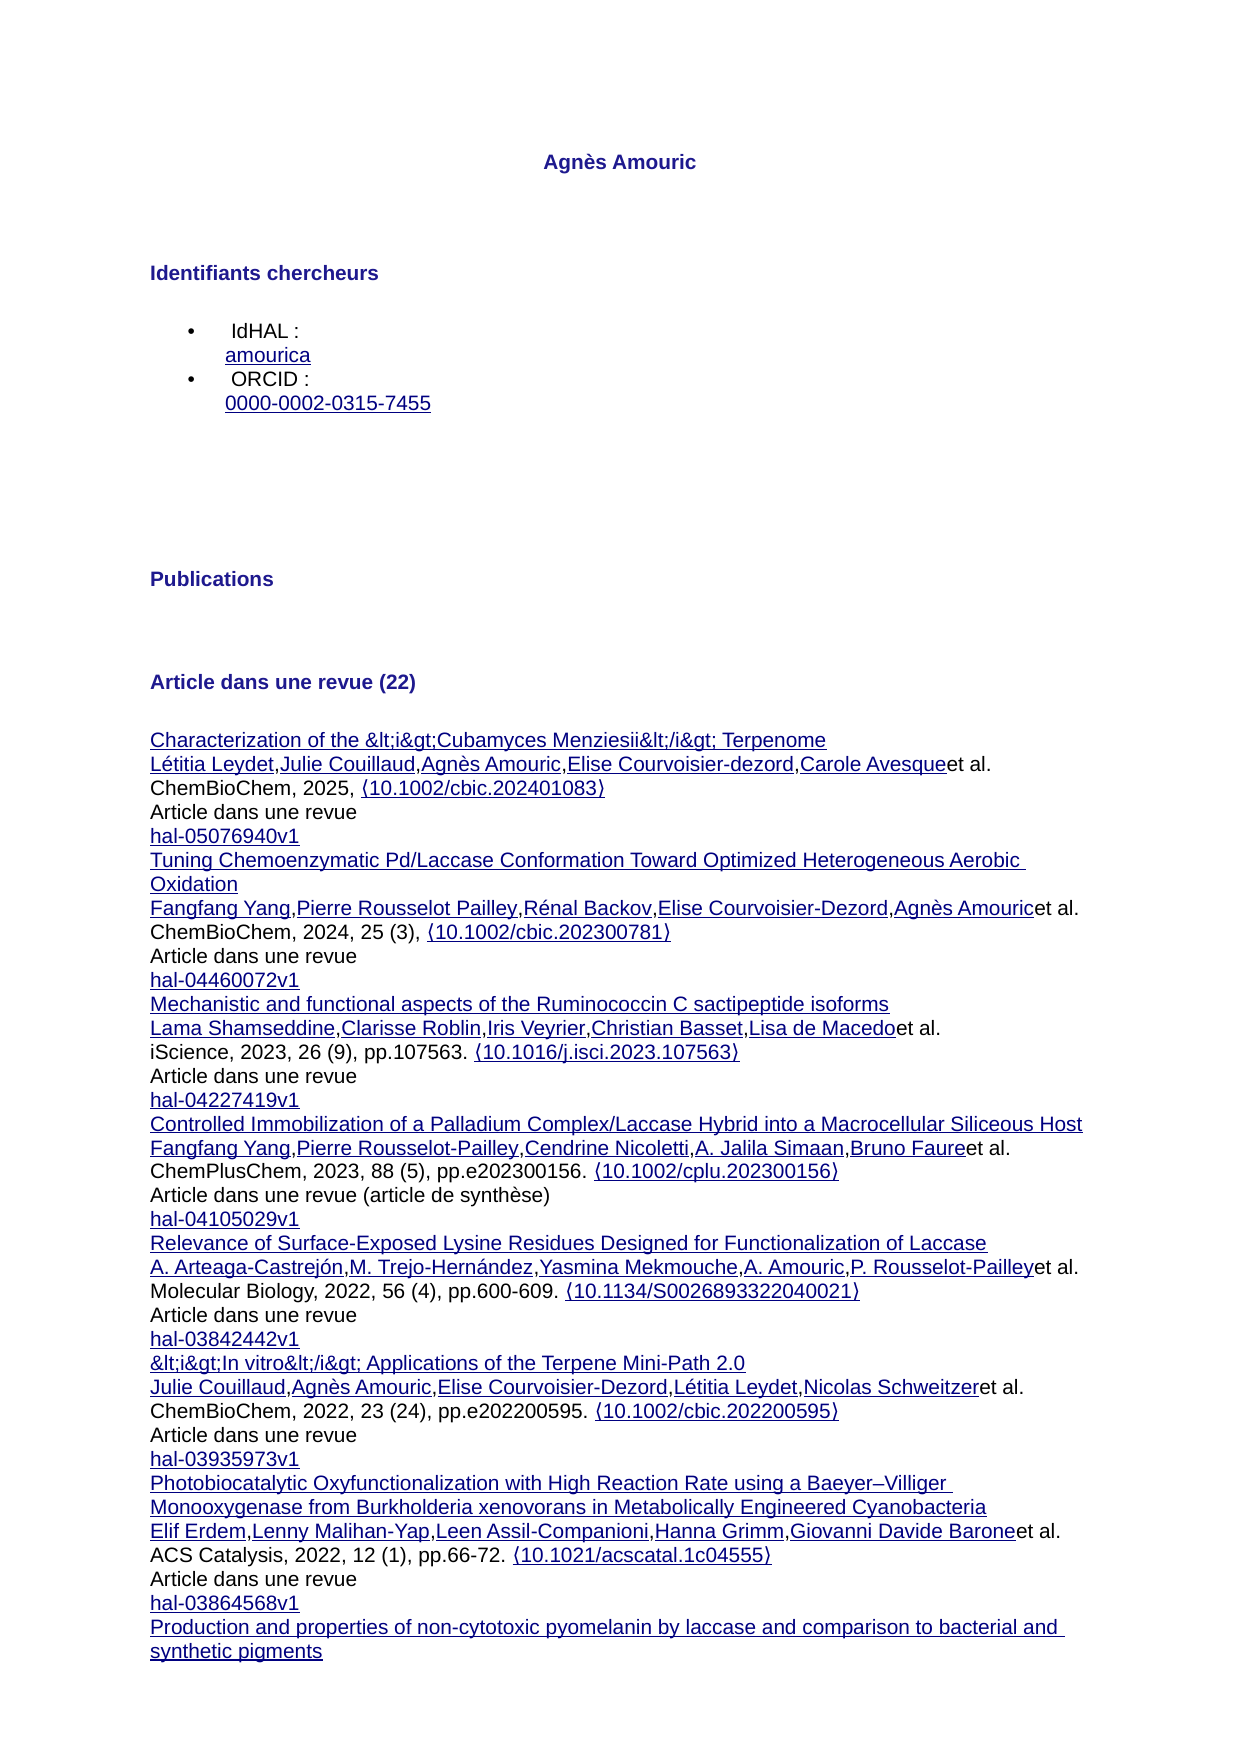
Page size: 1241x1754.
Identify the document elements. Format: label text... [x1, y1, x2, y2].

table_cell &lt;i&gt;In vitro&lt;/i&gt; Applications of the Terpene Mini‐Path 2.0 Julie Couillaud,Agnès Amouric,Elise Courvoisier-Dezord,Létitia Leydet,Nicolas Schweitzeret al. ChemBioChem, 2022, 23 (24), pp.e202200595. ⟨10.1002/cbic.202200595⟩ Article dans une revue hal-03935973v1 [150, 1351, 1090, 1471]
table_cell Photobiocatalytic Oxyfunctionalization with High Reaction Rate using a Baeyer–Villiger Monooxygenase from Burkholderia xenovorans in Metabolically Engineered Cyanobacteria Elif Erdem,Lenny Malihan-Yap,Leen Assil-Companioni,Hanna Grimm,Giovanni Davide Baroneet al. ACS Catalysis, 2022, 12 (1), pp.66-72. ⟨10.1021/acscatal.1c04555⟩ Article dans une revue hal-03864568v1 [150, 1471, 1090, 1614]
list 0000-0002-0315-7455 [187, 391, 1090, 414]
list ORCID : [187, 367, 1090, 391]
subtitle Agnès Amouric [150, 150, 1090, 174]
table_cell Tuning Chemoenzymatic Pd/Laccase Conformation Toward Optimized Heterogeneous Aerobic Oxidation Fangfang Yang,Pierre Rousselot Pailley,Rénal Backov,Elise Courvoisier-Dezord,Agnès Amouricet al. ChemBioChem, 2024, 25 (3), ⟨10.1002/cbic.202300781⟩ Article dans une revue hal-04460072v1 [150, 848, 1090, 992]
table_cell Production and properties of non-cytotoxic pyomelanin by laccase and comparison to bacterial and synthetic pigments [150, 1615, 1090, 1662]
subtitle Article dans une revue (22) [150, 670, 1090, 694]
table_cell Mechanistic and functional aspects of the Ruminococcin C sactipeptide isoforms Lama Shamseddine,Clarisse Roblin,Iris Veyrier,Christian Basset,Lisa de Macedoet al. iScience, 2023, 26 (9), pp.107563. ⟨10.1016/j.isci.2023.107563⟩ Article dans une revue hal-04227419v1 [150, 992, 1090, 1111]
list amourica [187, 343, 1090, 367]
subtitle Identifiants chercheurs [150, 260, 1090, 284]
table_cell Controlled Immobilization of a Palladium Complex/Laccase Hybrid into a Macrocellular Siliceous Host Fangfang Yang,Pierre Rousselot-Pailley,Cendrine Nicoletti,A. Jalila Simaan,Bruno Faureet al. ChemPlusChem, 2023, 88 (5), pp.e202300156. ⟨10.1002/cplu.202300156⟩ Article dans une revue (article de synthèse) hal-04105029v1 [150, 1111, 1090, 1231]
list IdHAL : [187, 319, 1090, 343]
subtitle Publications [150, 567, 1090, 591]
table_cell Relevance of Surface-Exposed Lysine Residues Designed for Functionalization of Laccase A. Arteaga-Castrejón,M. Trejo-Hernández,Yasmina Mekmouche,A. Amouric,P. Rousselot-Pailleyet al. Molecular Biology, 2022, 56 (4), pp.600-609. ⟨10.1134/S0026893322040021⟩ Article dans une revue hal-03842442v1 [150, 1231, 1090, 1351]
table_header Characterization of the &lt;i&gt;Cubamyces Menziesii&lt;/i&gt; Terpenome Létitia Leydet,Julie Couillaud,Agnès Amouric,Elise Courvoisier‐dezord,Carole Avesqueet al. ChemBioChem, 2025, ⟨10.1002/cbic.202401083⟩ Article dans une revue hal-05076940v1 [150, 728, 1090, 848]
